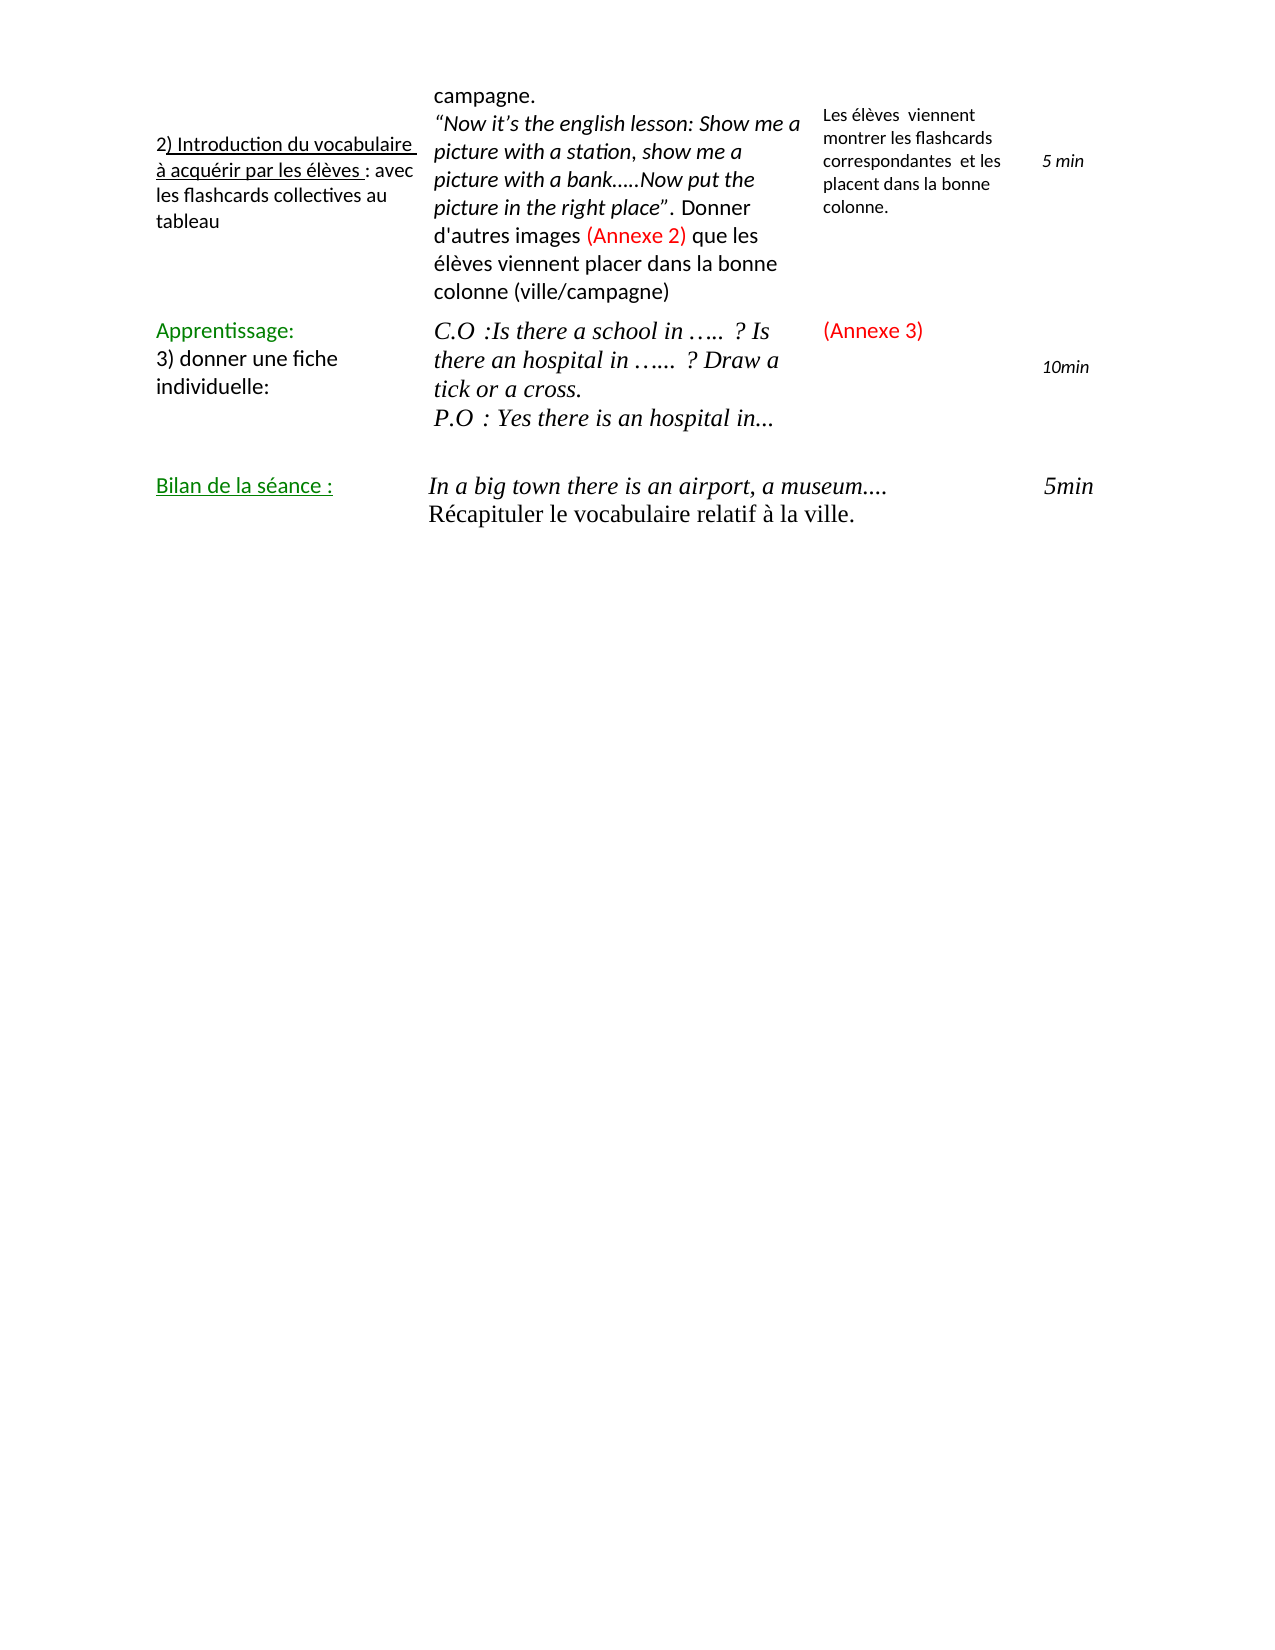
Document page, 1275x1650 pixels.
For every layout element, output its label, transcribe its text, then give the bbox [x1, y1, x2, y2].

table_cell In a big town there is an airport, a museum.... 5min Récapituler le vocabulaire relatif à la ville. [428, 465, 1125, 534]
table_cell Bilan de la séance : [150, 465, 428, 534]
table_cell (Annexe 3) [817, 311, 1036, 465]
table_cell campagne. “Now it’s the english lesson: Show me a picture with a station, show me a picture with a bank…..Now put the picture in the right place”. Donner d'autres images (Annexe 2) que les élèves viennent placer dans la bonne colonne (ville/campagne) [428, 75, 817, 311]
table_cell Les élèves viennent montrer les flashcards correspondantes et les placent dans la bonne colonne. [817, 75, 1036, 311]
table_cell 2) Introduction du vocabulaire à acquérir par les élèves : avec les flashcards collectives au tableau [150, 75, 428, 311]
table_cell 5 min 10min [1036, 75, 1125, 465]
table_cell Apprentissage: 3) donner une fiche individuelle: [150, 311, 428, 465]
table_cell C.O :Is there a school in ….. ? Is there an hospital in …... ? Draw a tick or a cross. P.O : Yes there is an hospital in... [428, 311, 817, 465]
